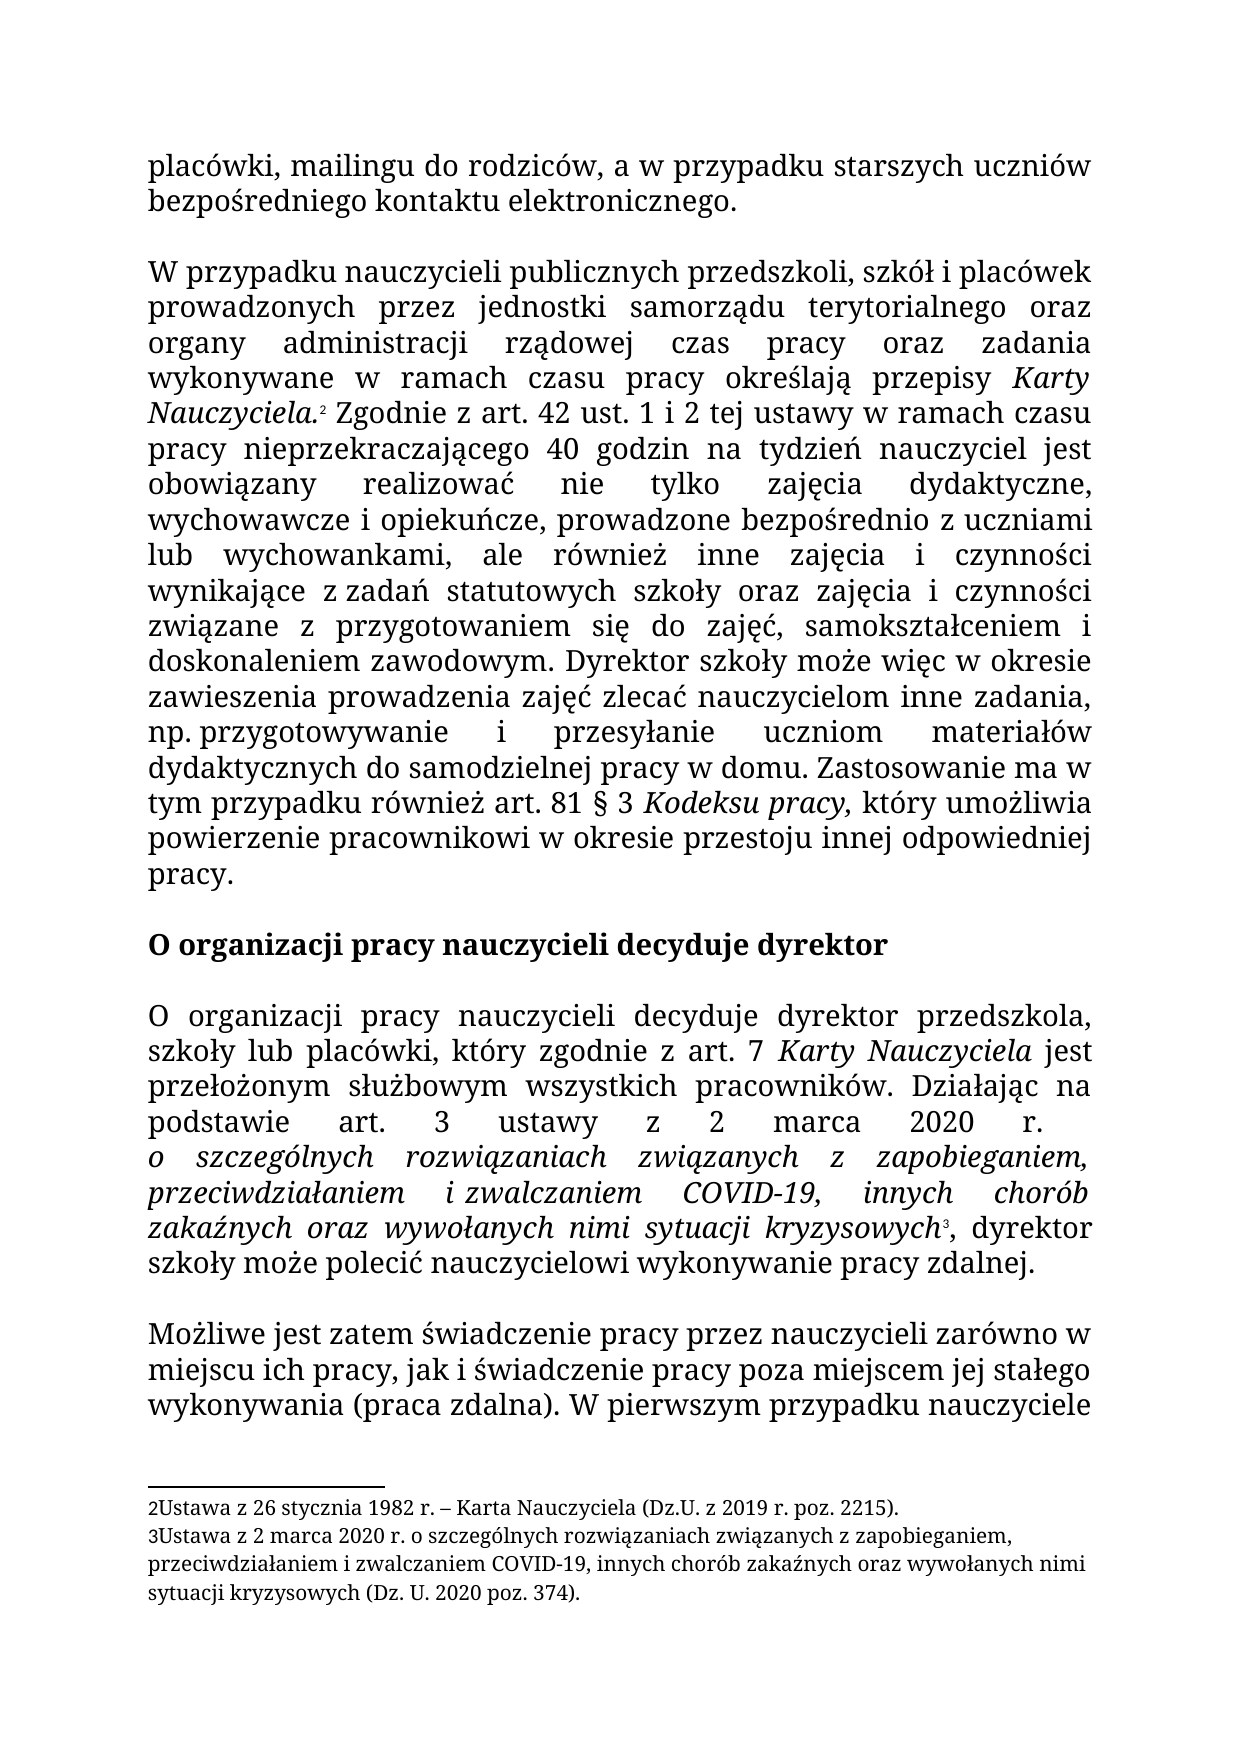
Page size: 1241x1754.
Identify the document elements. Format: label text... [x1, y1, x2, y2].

text O organizacji pracy nauczycieli decyduje dyrektor [148, 927, 1093, 962]
text Ustawa z 26 stycznia 1982 r. – Karta Nauczyciela (Dz.U. z 2019 r. poz. 2215). [148, 1493, 1093, 1521]
text Możliwe jest zatem świadczenie pracy przez nauczycieli zarówno w miejscu ich pracy, jak i świadczenie pracy poza miejscem jej stałego wykonywania (praca zdalna). W pierwszym przypadku nauczyciele [148, 1316, 1093, 1423]
text placówki, mailingu do rodziców, a w przypadku starszych uczniów bezpośredniego kontaktu elektronicznego. [148, 148, 1093, 218]
text O organizacji pracy nauczycieli decyduje dyrektor przedszkola, szkoły lub placówki, który zgodnie z art. 7 Karty Nauczyciela jest przełożonym służbowym wszystkich pracowników. Działając na podstawie art. 3 ustawy z 2 marca 2020 r. o szczególnych rozwiązaniach związanych z zapobieganiem, przeciwdziałaniem i zwalczaniem COVID-19, innych chorób zakaźnych oraz wywołanych nimi sytuacji kryzysowych, dyrektor szkoły może polecić nauczycielowi wykonywanie pracy zdalnej. [148, 998, 1093, 1281]
text W przypadku nauczycieli publicznych przedszkoli, szkół i placówek prowadzonych przez jednostki samorządu terytorialnego oraz organy administracji rządowej czas pracy oraz zadania wykonywane w ramach czasu pracy określają przepisy Karty Nauczyciela. Zgodnie z art. 42 ust. 1 i 2 tej ustawy w ramach czasu pracy nieprzekraczającego 40 godzin na tydzień nauczyciel jest obowiązany realizować nie tylko zajęcia dydaktyczne, wychowawcze i opiekuńcze, prowadzone bezpośrednio z uczniami lub wychowankami, ale również inne zajęcia i czynności wynikające z zadań statutowych szkoły oraz zajęcia i czynności związane z przygotowaniem się do zajęć, samokształceniem i doskonaleniem zawodowym. Dyrektor szkoły może więc w okresie zawieszenia prowadzenia zajęć zlecać nauczycielom inne zadania, np. przygotowywanie i przesyłanie uczniom materiałów dydaktycznych do samodzielnej pracy w domu. Zastosowanie ma w tym przypadku również art. 81 § 3 Kodeksu pracy, który umożliwia powierzenie pracownikowi w okresie przestoju innej odpowiedniej pracy. [148, 254, 1093, 891]
text Ustawa z 2 marca 2020 r. o szczególnych rozwiązaniach związanych z zapobieganiem, przeciwdziałaniem i zwalczaniem COVID-19, innych chorób zakaźnych oraz wywołanych nimi sytuacji kryzysowych (Dz. U. 2020 poz. 374). [148, 1521, 1093, 1606]
